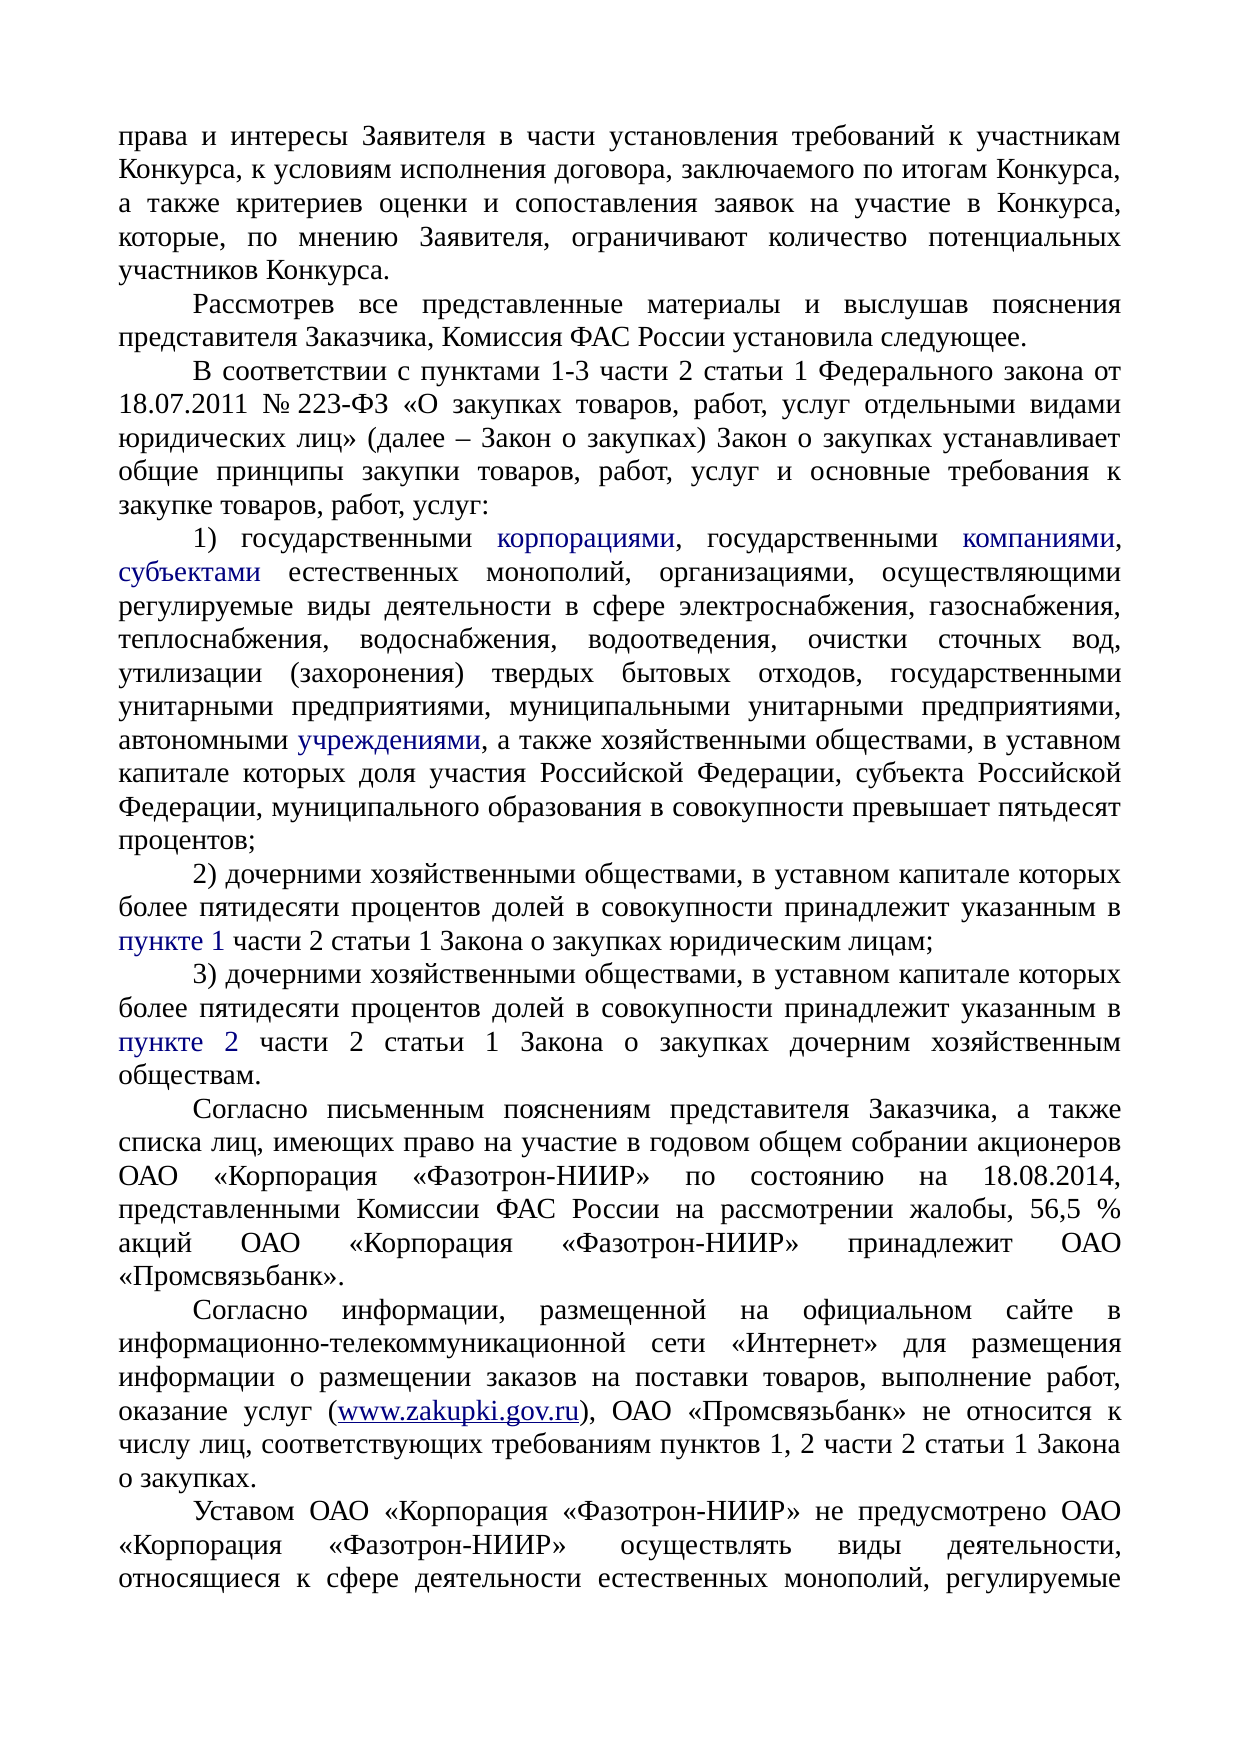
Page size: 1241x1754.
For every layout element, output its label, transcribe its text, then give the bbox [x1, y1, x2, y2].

text В соответствии с пунктами 1-3 части 2 статьи 1 Федерального закона от 18.07.2011 № 223-ФЗ «О закупках товаров, работ, услуг отдельными видами юридических лиц» (далее – Закон о закупках) Закон о закупках устанавливает общие принципы закупки товаров, работ, услуг и основные требования к закупке товаров, работ, услуг: [118, 353, 1122, 521]
text 1) государственными корпорациями, государственными компаниями, субъектами естественных монополий, организациями, осуществляющими регулируемые виды деятельности в сфере электроснабжения, газоснабжения, теплоснабжения, водоснабжения, водоотведения, очистки сточных вод, утилизации (захоронения) твердых бытовых отходов, государственными унитарными предприятиями, муниципальными унитарными предприятиями, автономными учреждениями, а также хозяйственными обществами, в уставном капитале которых доля участия Российской Федерации, субъекта Российской Федерации, муниципального образования в совокупности превышает пятьдесят процентов; [118, 521, 1122, 856]
text Согласно информации, размещенной на официальном сайте в информационно-телекоммуникационной сети «Интернет» для размещения информации о размещении заказов на поставки товаров, выполнение работ, оказание услуг (www.zakupki.gov.ru), ОАО «Промсвязьбанк» не относится к числу лиц, соответствующих требованиям пунктов 1, 2 части 2 статьи 1 Закона о закупках. [118, 1292, 1122, 1493]
text Уставом ОАО «Корпорация «Фазотрон-НИИР» не предусмотрено ОАО «Корпорация «Фазотрон-НИИР» осуществлять виды деятельности, относящиеся к сфере деятельности естественных монополий, регулируемые [118, 1493, 1122, 1594]
text права и интересы Заявителя в части установления требований к участникам Конкурса, к условиям исполнения договора, заключаемого по итогам Конкурса, а также критериев оценки и сопоставления заявок на участие в Конкурса, которые, по мнению Заявителя, ограничивают количество потенциальных участников Конкурса. [118, 118, 1122, 286]
text Рассмотрев все представленные материалы и выслушав пояснения представителя Заказчика, Комиссия ФАС России установила следующее. [118, 286, 1122, 353]
text Согласно письменным пояснениям представителя Заказчика, а также списка лиц, имеющих право на участие в годовом общем собрании акционеров ОАО «Корпорация «Фазотрон-НИИР» по состоянию на 18.08.2014, представленными Комиссии ФАС России на рассмотрении жалобы, 56,5 % акций ОАО «Корпорация «Фазотрон-НИИР» принадлежит ОАО «Промсвязьбанк». [118, 1091, 1122, 1292]
text 2) дочерними хозяйственными обществами, в уставном капитале которых более пятидесяти процентов долей в совокупности принадлежит указанным в пункте 1 части 2 статьи 1 Закона о закупках юридическим лицам; [118, 856, 1122, 957]
text 3) дочерними хозяйственными обществами, в уставном капитале которых более пятидесяти процентов долей в совокупности принадлежит указанным в пункте 2 части 2 статьи 1 Закона о закупках дочерним хозяйственным обществам. [118, 957, 1122, 1091]
